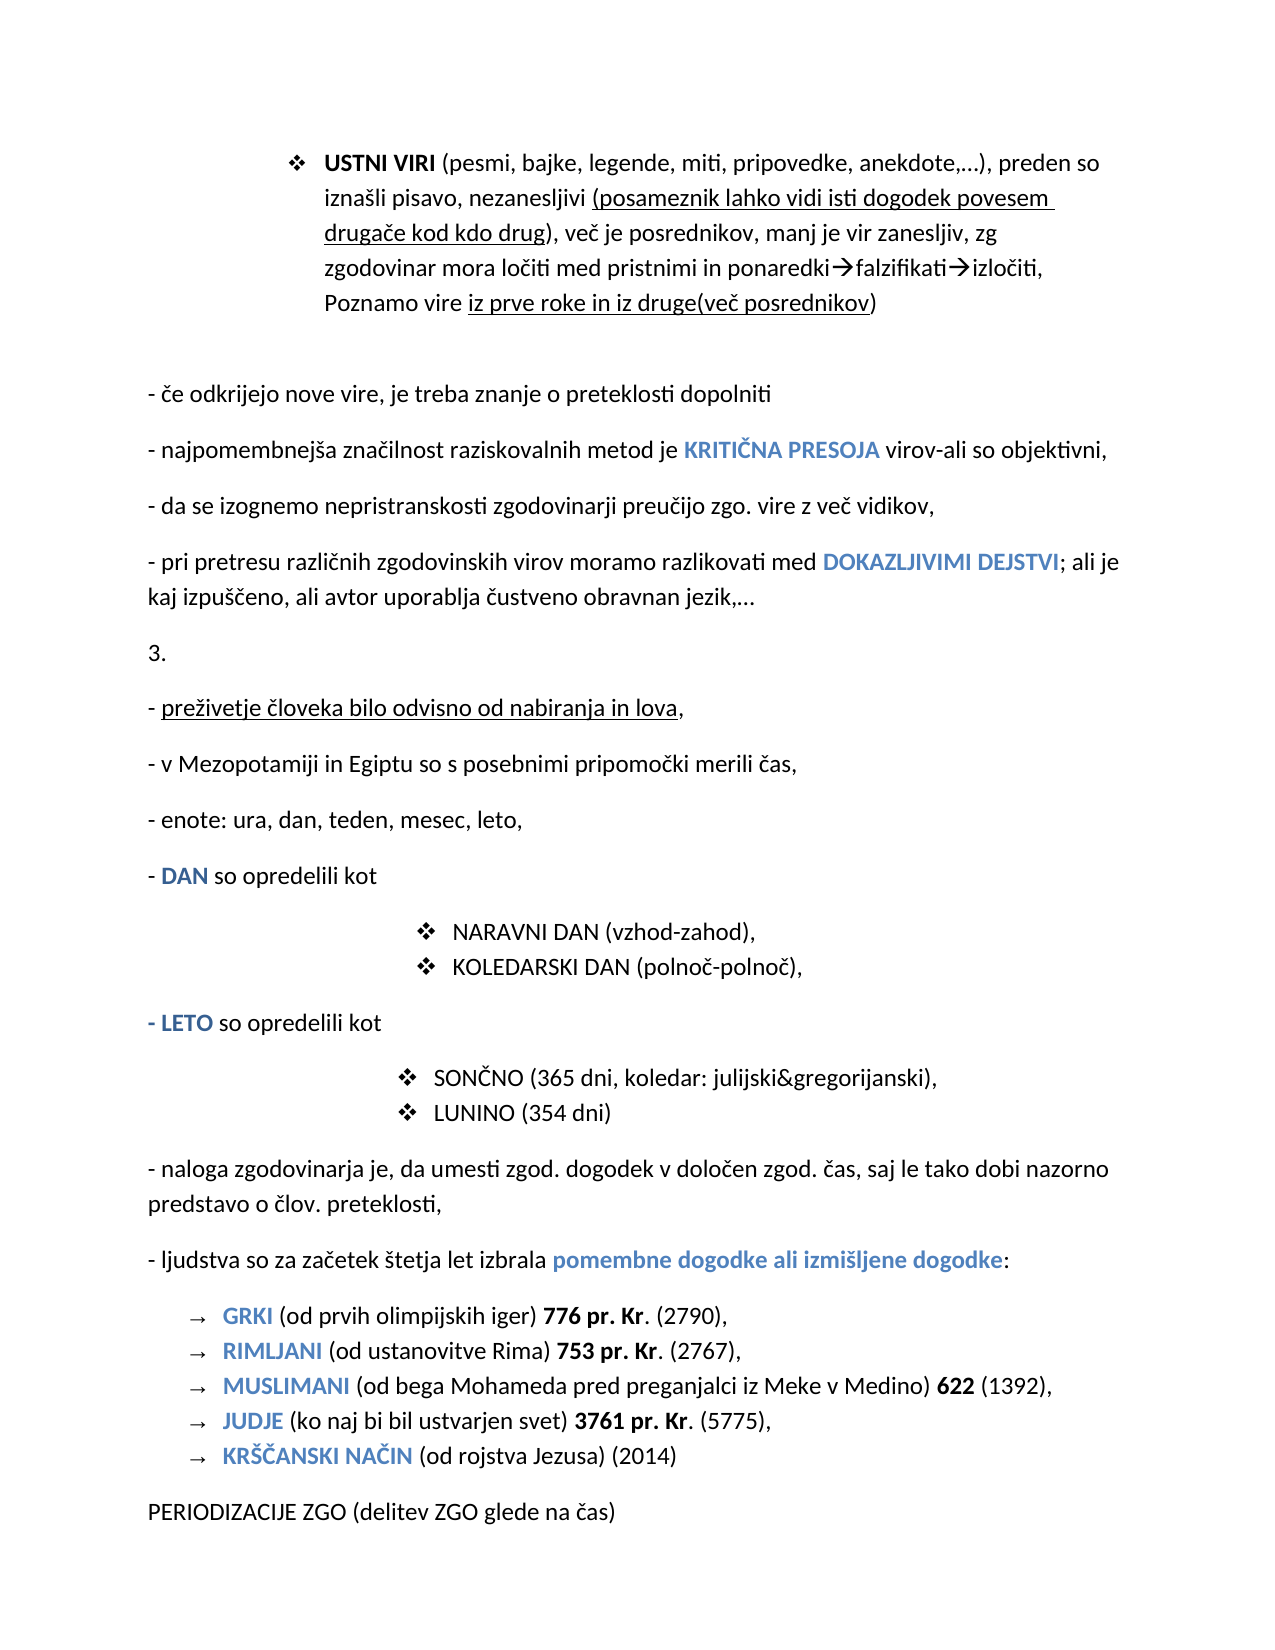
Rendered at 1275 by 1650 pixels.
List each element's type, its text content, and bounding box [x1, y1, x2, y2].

text - DAN so opredelili kot [148, 860, 1127, 891]
text - preživetje človeka bilo odvisno od nabiranja in lova, [148, 693, 1127, 723]
list KOLEDARSKI DAN (polnoč-polnoč), [415, 951, 1127, 981]
text - če odkrijejo nove vire, je treba znanje o preteklosti dopolniti [148, 378, 1127, 409]
text - pri pretresu različnih zgodovinskih virov moramo razlikovati med DOKAZLJIVIMI DEJSTVI; ali je kaj izpuščeno, ali avtor uporablja čustveno obravnan jezik,… [148, 546, 1127, 611]
list LUNINO (354 dni) [396, 1098, 1127, 1128]
list MUSLIMANI (od bega Mohameda pred preganjalci iz Meke v Medino) 622 (1392), [185, 1370, 1127, 1401]
text PERIODIZACIJE ZGO (delitev ZGO glede na čas) [148, 1496, 1127, 1526]
list SONČNO (365 dni, koledar: julijski&gregorijanski), [396, 1063, 1127, 1093]
list GRKI (od prvih olimpijskih iger) 776 pr. Kr. (2790), [185, 1300, 1127, 1331]
list RIMLJANI (od ustanovitve Rima) 753 pr. Kr. (2767), [185, 1335, 1127, 1366]
text - naloga zgodovinarja je, da umesti zgod. dogodek v določen zgod. čas, saj le tako dobi nazorno predstavo o člov. preteklosti, [148, 1153, 1127, 1219]
text - v Mezopotamiji in Egiptu so s posebnimi pripomočki merili čas, [148, 748, 1127, 779]
text - enote: ura, dan, teden, mesec, leto, [148, 804, 1127, 835]
list Poznamo vire iz prve roke in iz druge(več posrednikov) [324, 288, 1127, 318]
text - najpomembnejša značilnost raziskovalnih metod je KRITIČNA PRESOJA virov-ali so objektivni, [148, 434, 1127, 465]
text - ljudstva so za začetek štetja let izbrala pomembne dogodke ali izmišljene dogodke: [148, 1244, 1127, 1275]
list USTNI VIRI (pesmi, bajke, legende, miti, pripovedke, anekdote,…), preden so iznašli pisavo, nezanesljivi (posameznik lahko vidi isti dogodek povesem drugače kod kdo drug), več je posrednikov, manj je vir zanesljiv, zg [287, 148, 1127, 248]
list NARAVNI DAN (vzhod-zahod), [415, 916, 1127, 946]
list JUDJE (ko naj bi bil ustvarjen svet) 3761 pr. Kr. (5775), [185, 1405, 1127, 1436]
text - LETO so opredelili kot [148, 1007, 1127, 1037]
text 3. [148, 637, 1127, 667]
list zgodovinar mora ločiti med pristnimi in ponaredkifalzifikatiizločiti, [324, 253, 1127, 283]
list KRŠČANSKI NAČIN (od rojstva Jezusa) (2014) [185, 1440, 1127, 1471]
text - da se izognemo nepristranskosti zgodovinarji preučijo zgo. vire z več vidikov, [148, 490, 1127, 521]
